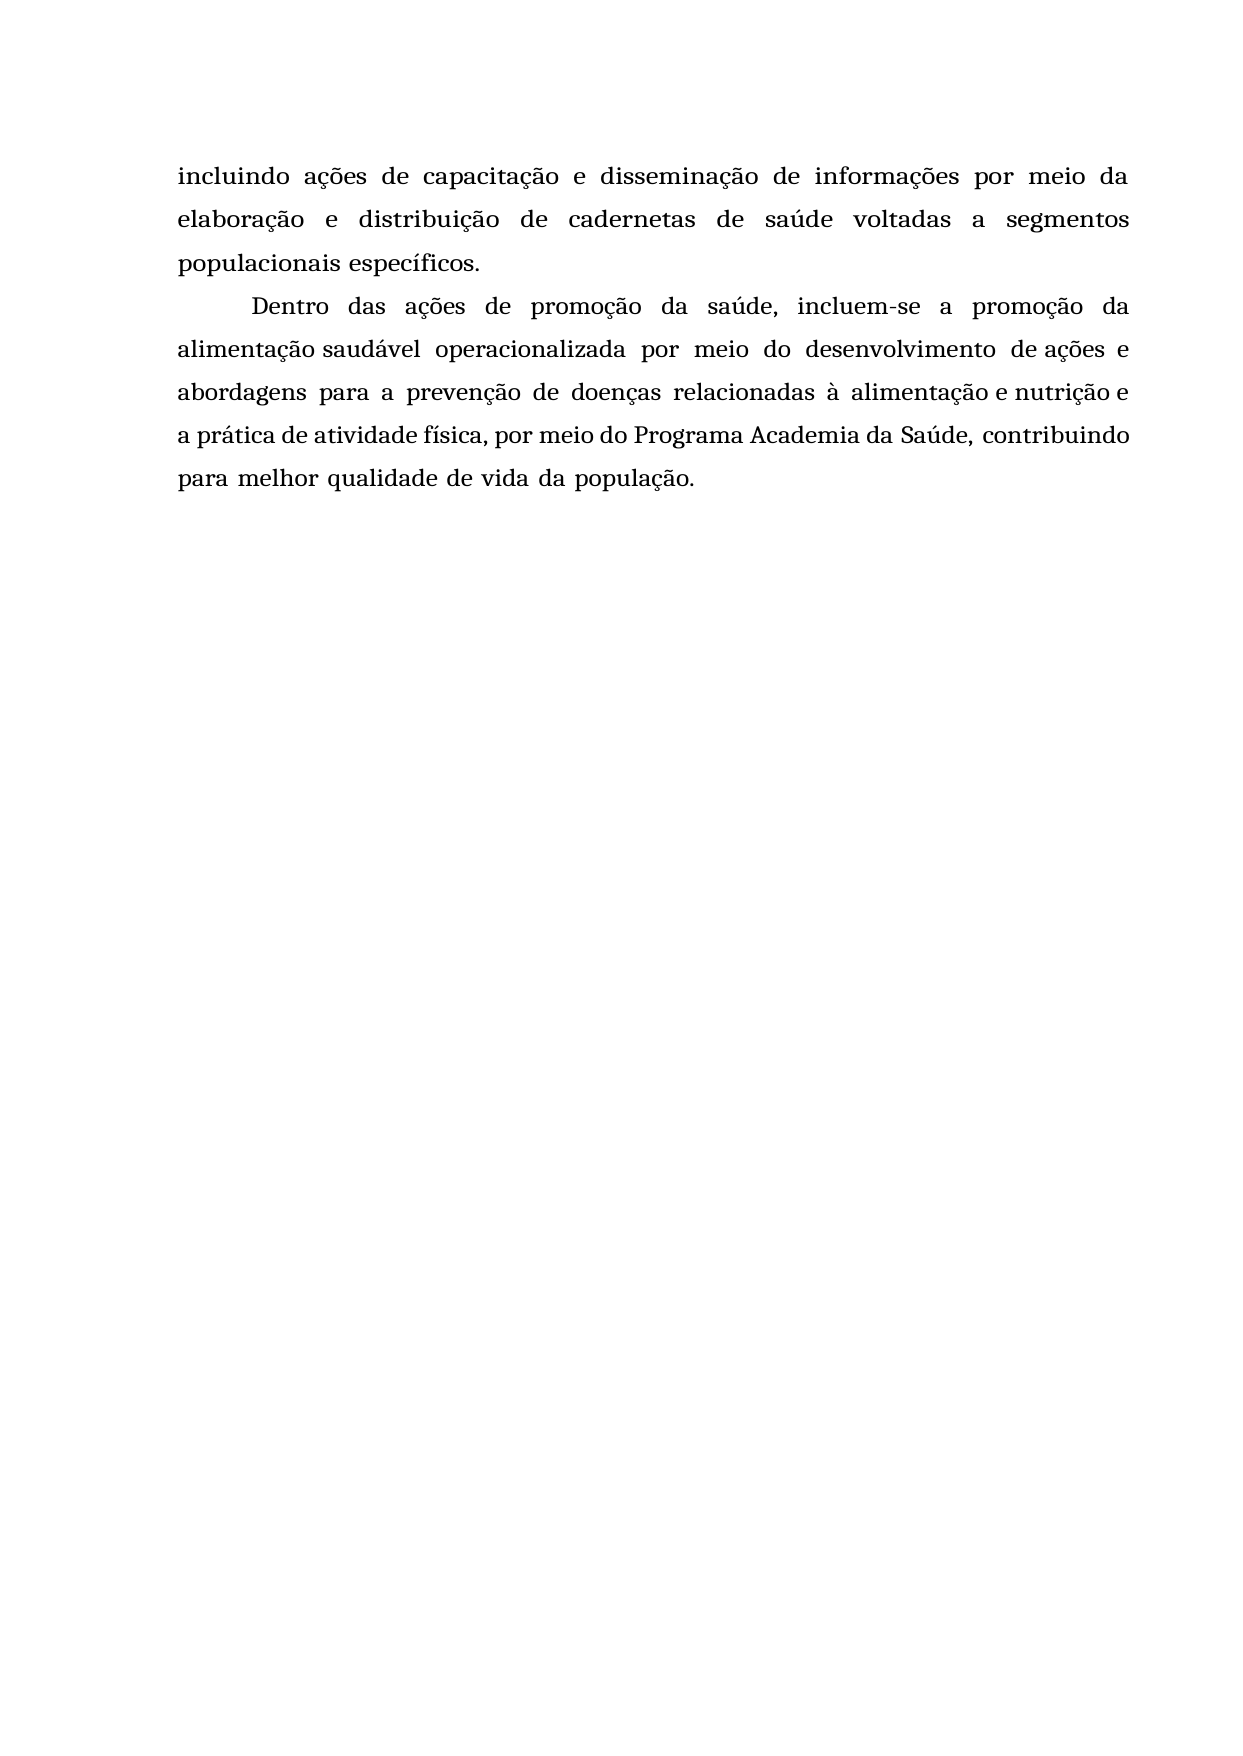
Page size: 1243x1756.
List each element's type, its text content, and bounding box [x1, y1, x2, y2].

text Dentro das ações de promoção da saúde, incluem-se a promoção da alimentação saudável operacionalizada por meio do desenvolvimento de ações e abordagens para a prevenção de doenças relacionadas à alimentação e nutrição e a prática de atividade física, por meio do Programa Academia da Saúde, contribuindo para melhor qualidade de vida da população. [177, 292, 1130, 493]
text incluindo ações de capacitação e disseminação de informações por meio da elaboração e distribuição de cadernetas de saúde voltadas a segmentos populacionais específicos. [177, 162, 1129, 277]
